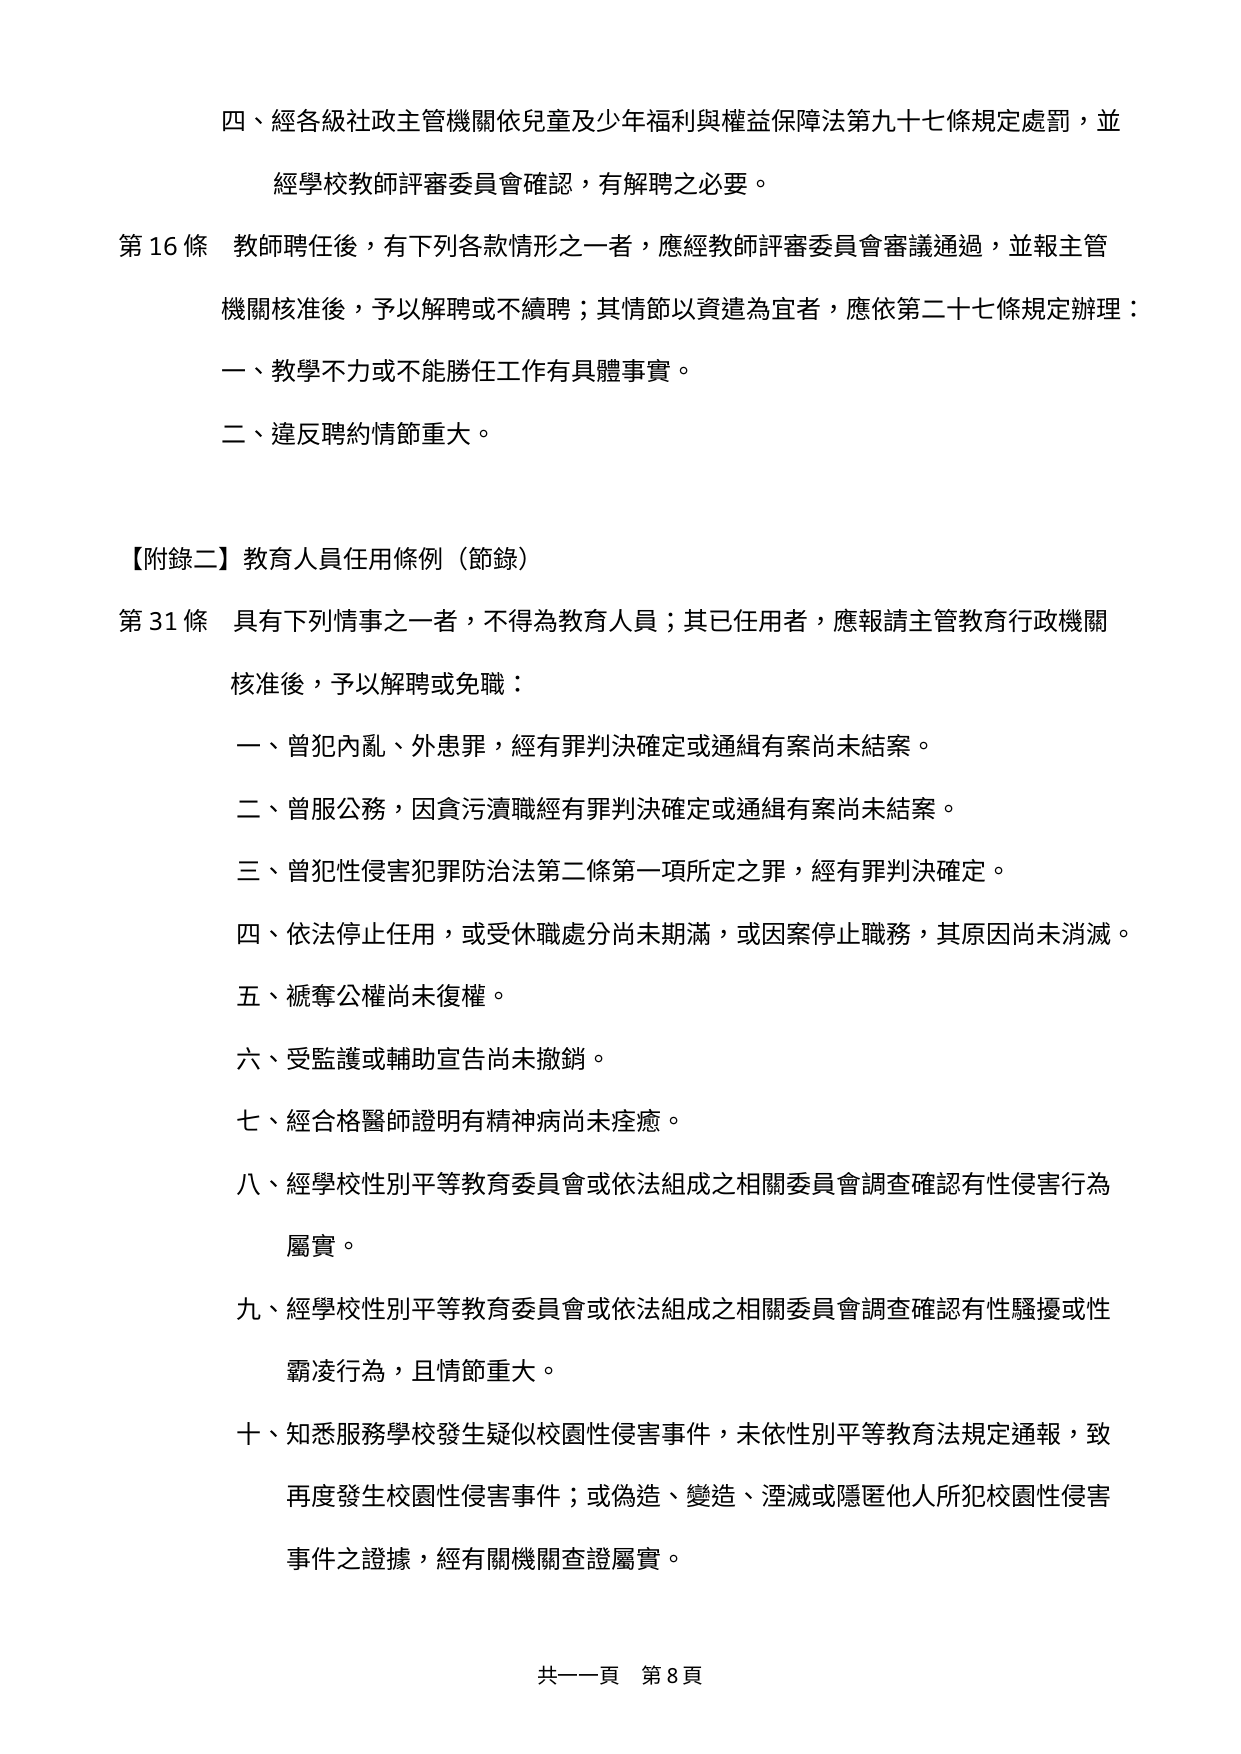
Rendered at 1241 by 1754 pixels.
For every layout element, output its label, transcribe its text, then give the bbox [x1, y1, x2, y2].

text 第31條 具有下列情事之一者，不得為教育人員；其已任用者，應報請主管教育行政機關核准後，予以解聘或免職： [118, 578, 1122, 703]
text 七、經合格醫師證明有精神病尚未痊癒。 [236, 1078, 1122, 1141]
text 三、曾犯性侵害犯罪防治法第二條第一項所定之罪，經有罪判決確定。 [236, 828, 1122, 891]
text 二、違反聘約情節重大。 [221, 391, 1122, 453]
text 一、教學不力或不能勝任工作有具體事實。 [221, 328, 1122, 391]
text 九、經學校性別平等教育委員會或依法組成之相關委員會調查確認有性騷擾或性霸凌行為，且情節重大。 [236, 1266, 1122, 1391]
text 二、曾服公務，因貪污瀆職經有罪判決確定或通緝有案尚未結案。 [236, 766, 1122, 828]
text 六、受監護或輔助宣告尚未撤銷。 [236, 1016, 1122, 1078]
text 五、褫奪公權尚未復權。 [236, 953, 1122, 1016]
text 【附錄二】教育人員任用條例（節錄） [118, 528, 1122, 578]
text 四、經各級社政主管機關依兒童及少年福利與權益保障法第九十七條規定處罰，並經學校教師評審委員會確認，有解聘之必要。 [221, 78, 1122, 203]
text 十、知悉服務學校發生疑似校園性侵害事件，未依性別平等教育法規定通報，致再度發生校園性侵害事件；或偽造、變造、湮滅或隱匿他人所犯校園性侵害事件之證據，經有關機關查證屬實。 [236, 1391, 1122, 1578]
text 一、曾犯內亂、外患罪，經有罪判決確定或通緝有案尚未結案。 [236, 703, 1122, 766]
text 八、經學校性別平等教育委員會或依法組成之相關委員會調查確認有性侵害行為屬實。 [236, 1141, 1122, 1266]
text 四、依法停止任用，或受休職處分尚未期滿，或因案停止職務，其原因尚未消滅。 [236, 891, 1122, 953]
text 第16條 教師聘任後，有下列各款情形之一者，應經教師評審委員會審議通過，並報主管機關核准後，予以解聘或不續聘；其情節以資遣為宜者，應依第二十七條規定辦理： [118, 203, 1122, 328]
